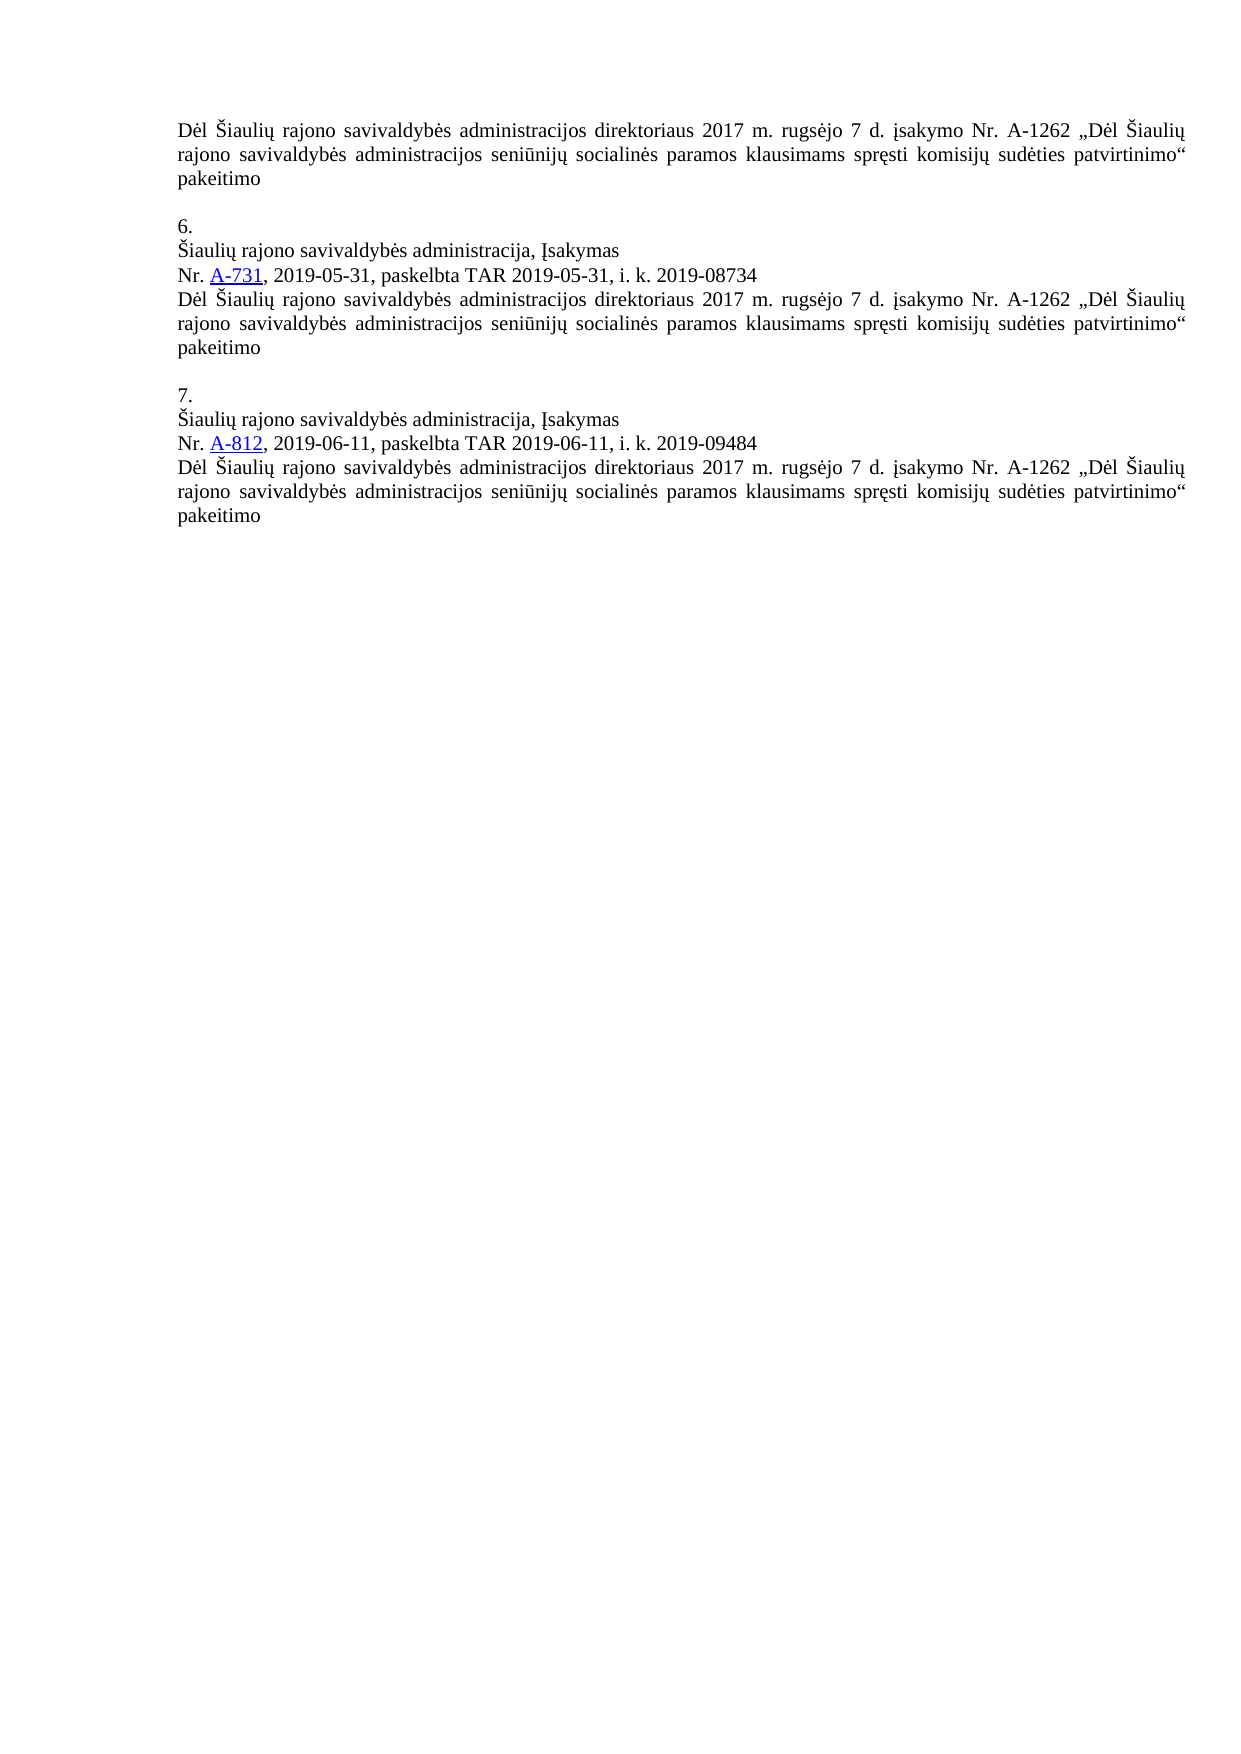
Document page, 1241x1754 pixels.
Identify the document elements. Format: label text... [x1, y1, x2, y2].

text Dėl Šiaulių rajono savivaldybės administracijos direktoriaus 2017 m. rugsėjo 7 d. įsakymo Nr. A-1262 „Dėl Šiaulių rajono savivaldybės administracijos seniūnijų socialinės paramos klausimams spręsti komisijų sudėties patvirtinimo“ pakeitimo [177, 287, 1187, 359]
text Nr. A-731, 2019-05-31, paskelbta TAR 2019-05-31, i. k. 2019-08734 [177, 262, 1187, 287]
text Nr. A-812, 2019-06-11, paskelbta TAR 2019-06-11, i. k. 2019-09484 [177, 431, 1187, 455]
text Dėl Šiaulių rajono savivaldybės administracijos direktoriaus 2017 m. rugsėjo 7 d. įsakymo Nr. A-1262 „Dėl Šiaulių rajono savivaldybės administracijos seniūnijų socialinės paramos klausimams spręsti komisijų sudėties patvirtinimo“ pakeitimo [177, 455, 1187, 527]
text Dėl Šiaulių rajono savivaldybės administracijos direktoriaus 2017 m. rugsėjo 7 d. įsakymo Nr. A-1262 „Dėl Šiaulių rajono savivaldybės administracijos seniūnijų socialinės paramos klausimams spręsti komisijų sudėties patvirtinimo“ pakeitimo [177, 118, 1187, 190]
text 7. [177, 383, 1187, 407]
text 6. [177, 214, 1187, 238]
text Šiaulių rajono savivaldybės administracija, Įsakymas [177, 238, 1187, 262]
text Šiaulių rajono savivaldybės administracija, Įsakymas [177, 407, 1187, 431]
